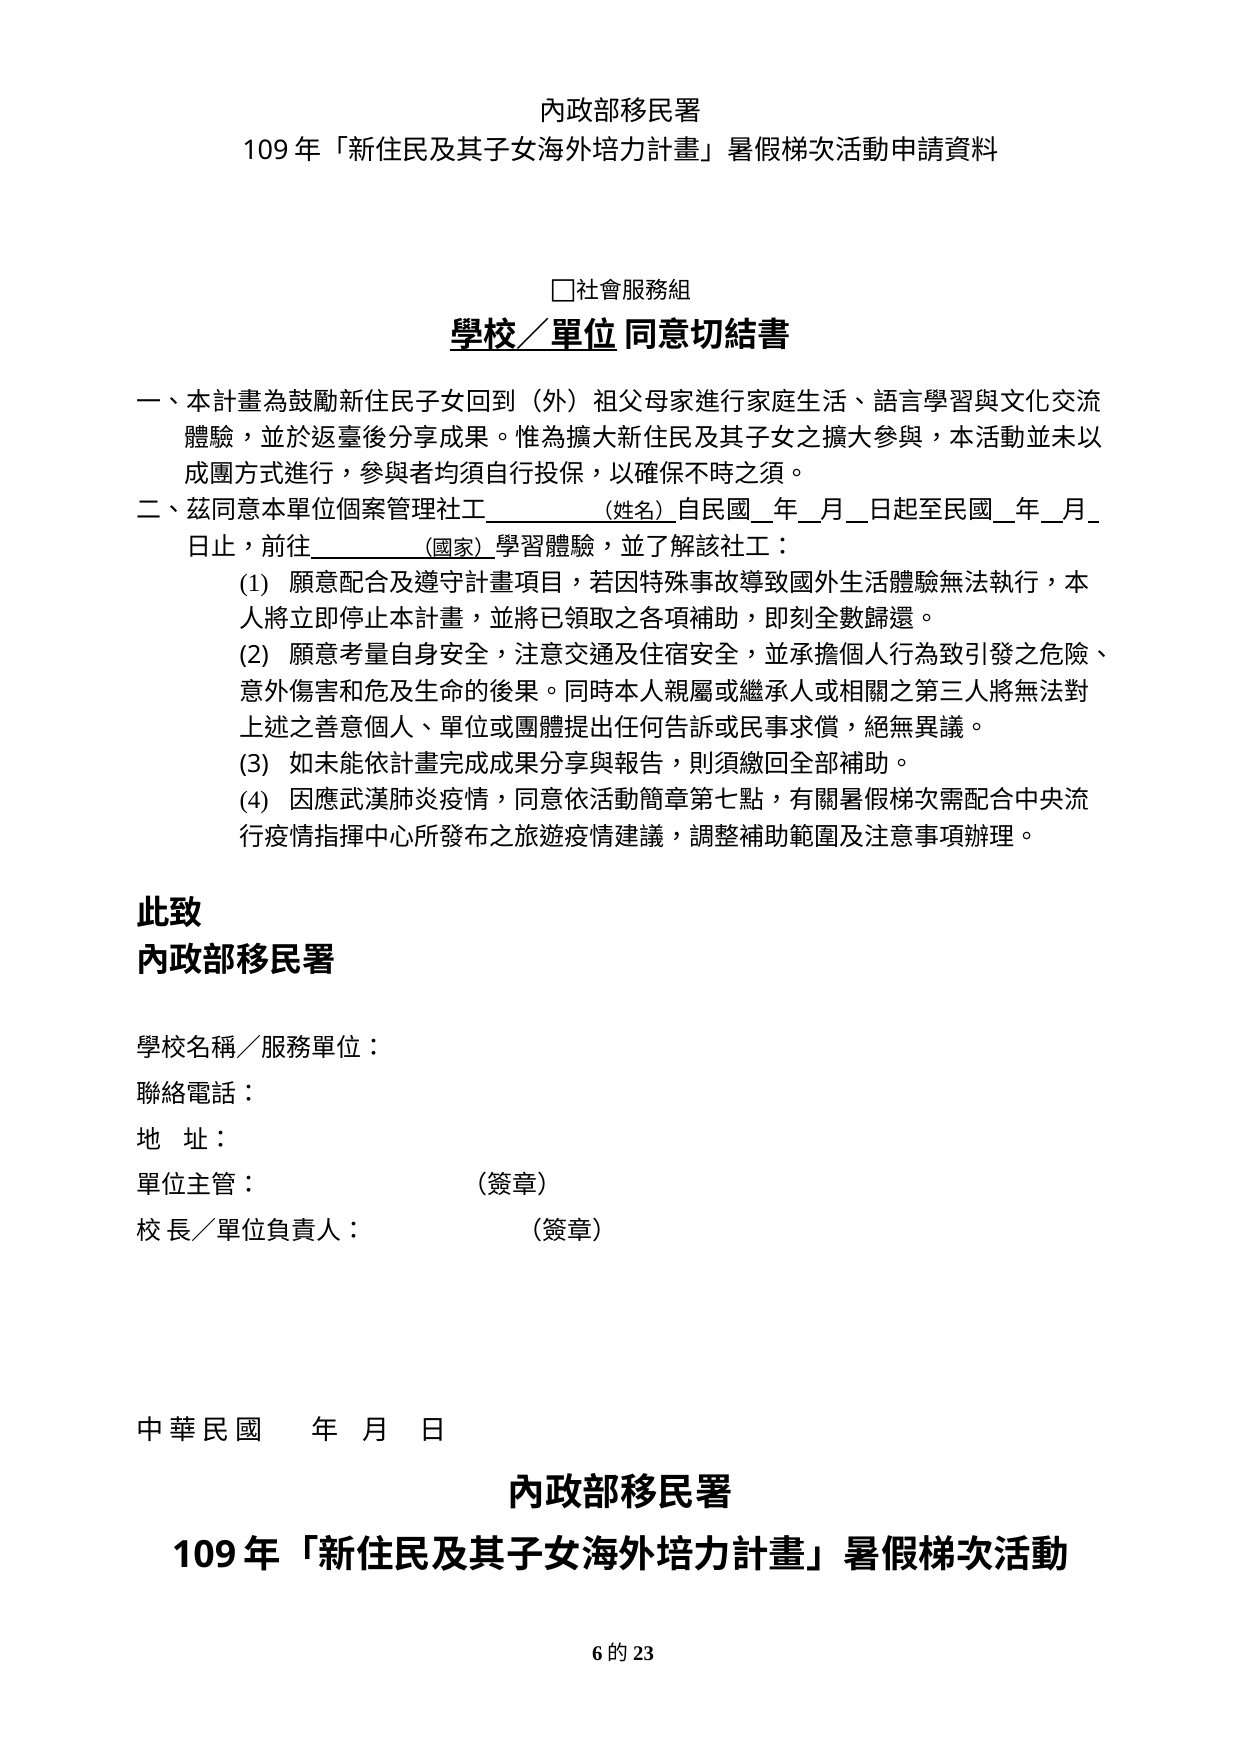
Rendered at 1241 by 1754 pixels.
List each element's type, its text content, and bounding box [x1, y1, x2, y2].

text 內政部移民署 [136, 934, 1104, 980]
text 地 址： [136, 1111, 1104, 1157]
text 校 長／單位負責人： （簽章） [136, 1203, 1104, 1249]
text 學校／單位 同意切結書 [136, 308, 1104, 356]
text 二、茲同意本單位個案管理社工 （姓名）自民國 年 月 日起至民國 年 月 日止，前往 （國家）學習體驗，並了解該社工： [136, 490, 1104, 562]
list 願意配合及遵守計畫項目，若因特殊事故導致國外生活體驗無法執行，本人將立即停止本計畫，並將已領取之各項補助，即刻全數歸還。 [239, 562, 1104, 635]
text 一、本計畫為鼓勵新住民子女回到（外）祖父母家進行家庭生活、語言學習與文化交流體驗，並於返臺後分享成果。惟為擴大新住民及其子女之擴大參與，本活動並未以成團方式進行，參與者均須自行投保，以確保不時之須。 [136, 381, 1104, 490]
text 單位主管： （簽章） [136, 1157, 1104, 1203]
text 學校名稱／服務單位： [136, 1020, 1104, 1066]
text 聯絡電話： [136, 1066, 1104, 1111]
list 願意考量自身安全，注意交通及住宿安全，並承擔個人行為致引發之危險、意外傷害和危及生命的後果。同時本人親屬或繼承人或相關之第三人將無法對上述之善意個人、單位或團體提出任何告訴或民事求償，絕無異議。 [239, 635, 1104, 743]
text 中 華 民 國 年 月 日 [136, 1408, 1104, 1447]
text □社會服務組 [136, 245, 1104, 308]
text 109年「新住民及其子女海外培力計畫」暑假梯次活動 [136, 1509, 1104, 1572]
text 此致 [136, 886, 1104, 934]
list 因應武漢肺炎疫情，同意依活動簡章第七點，有關暑假梯次需配合中央流行疫情指揮中心所發布之旅遊疫情建議，調整補助範圍及注意事項辦理。 [239, 780, 1104, 852]
list 如未能依計畫完成成果分享與報告，則須繳回全部補助。 [239, 743, 1104, 780]
text 內政部移民署 [136, 1447, 1104, 1509]
